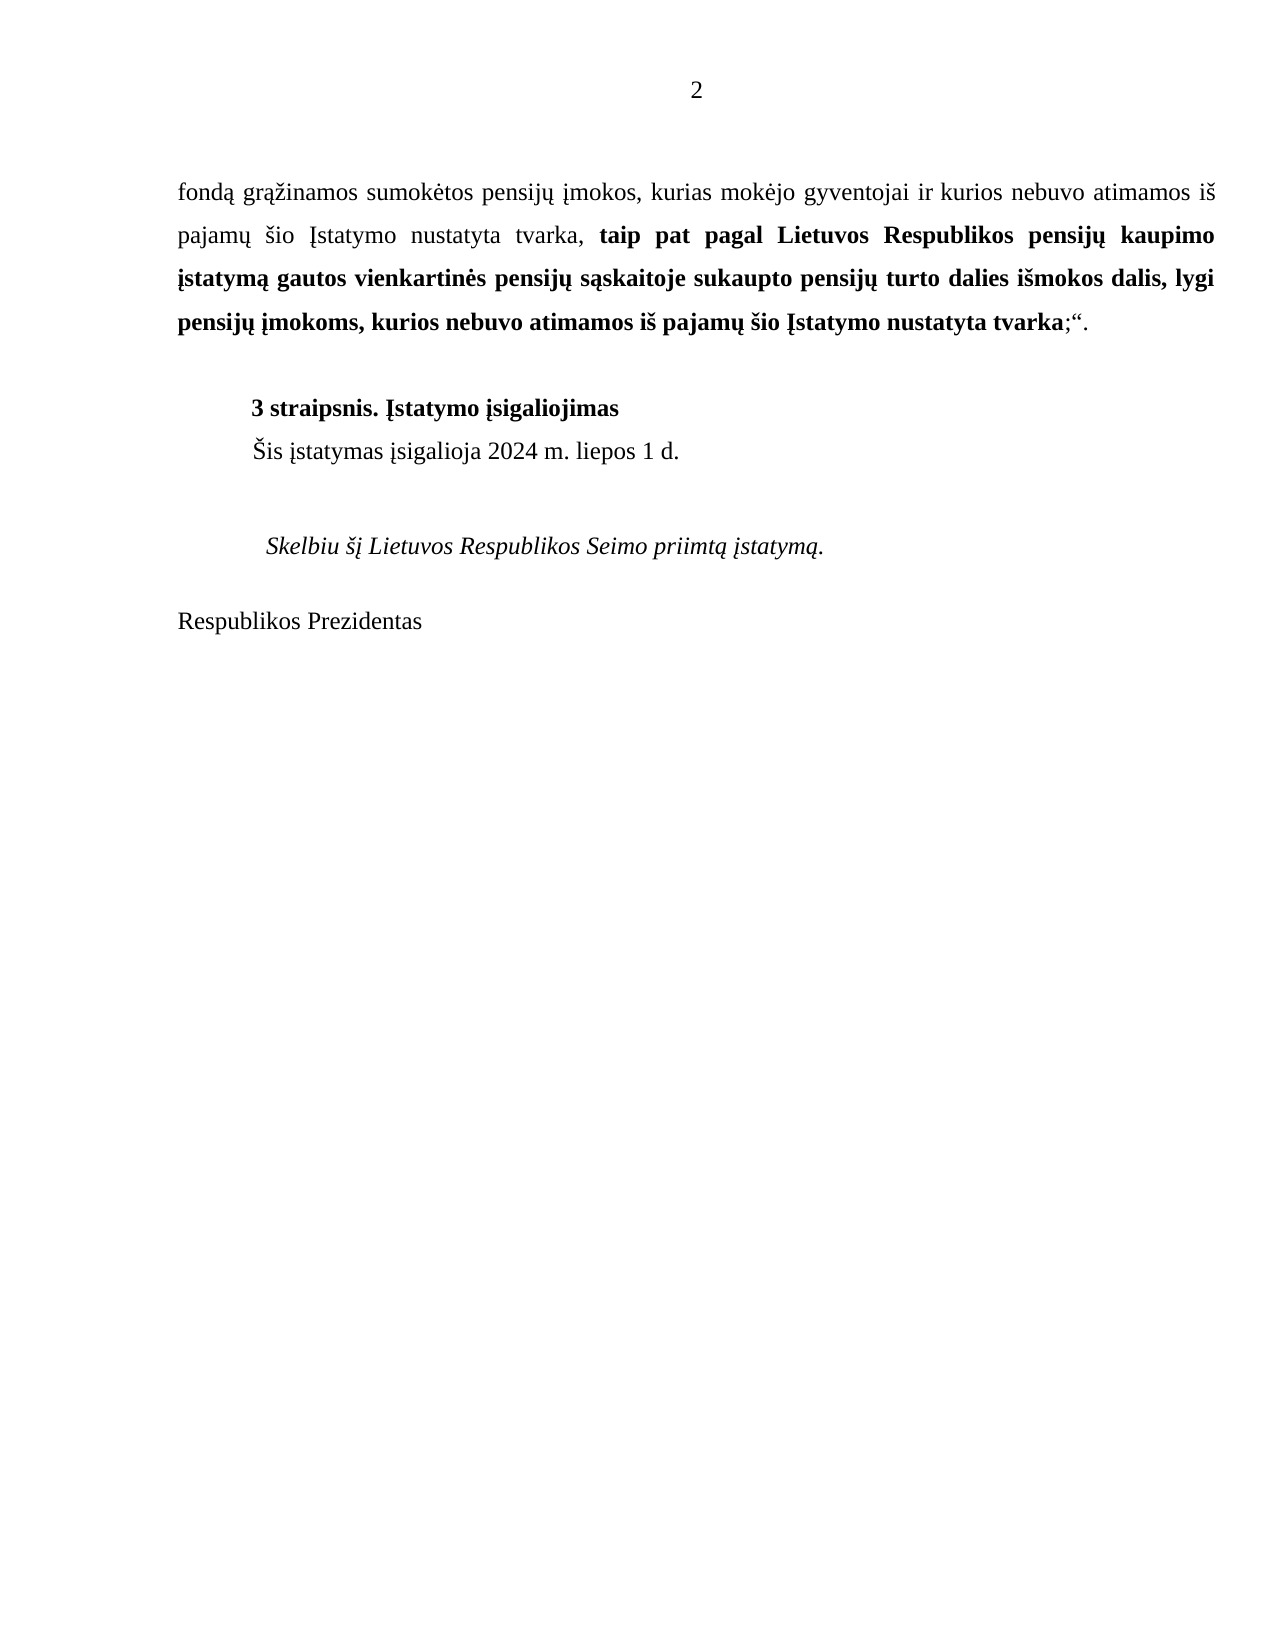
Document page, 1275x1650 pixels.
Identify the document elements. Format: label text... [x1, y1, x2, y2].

text fondą grąžinamos sumokėtos pensijų įmokos, kurias mokėjo gyventojai ir kurios nebuvo atimamos iš pajamų šio Įstatymo nustatyta tvarka, taip pat pagal Lietuvos Respublikos pensijų kaupimo įstatymą gautos vienkartinės pensijų sąskaitoje sukaupto pensijų turto dalies išmokos dalis, lygi pensijų įmokoms, kurios nebuvo atimamos iš pajamų šio Įstatymo nustatyta tvarka;“. [177, 177, 1216, 335]
text Skelbiu šį Lietuvos Respublikos Seimo priimtą įstatymą. [177, 522, 1211, 560]
text 3 straipsnis. Įstatymo įsigaliojimas [177, 393, 1216, 422]
text Respublikos Prezidentas [177, 597, 1211, 635]
text Šis įstatymas įsigalioja 2024 m. liepos 1 d. [177, 436, 1216, 465]
